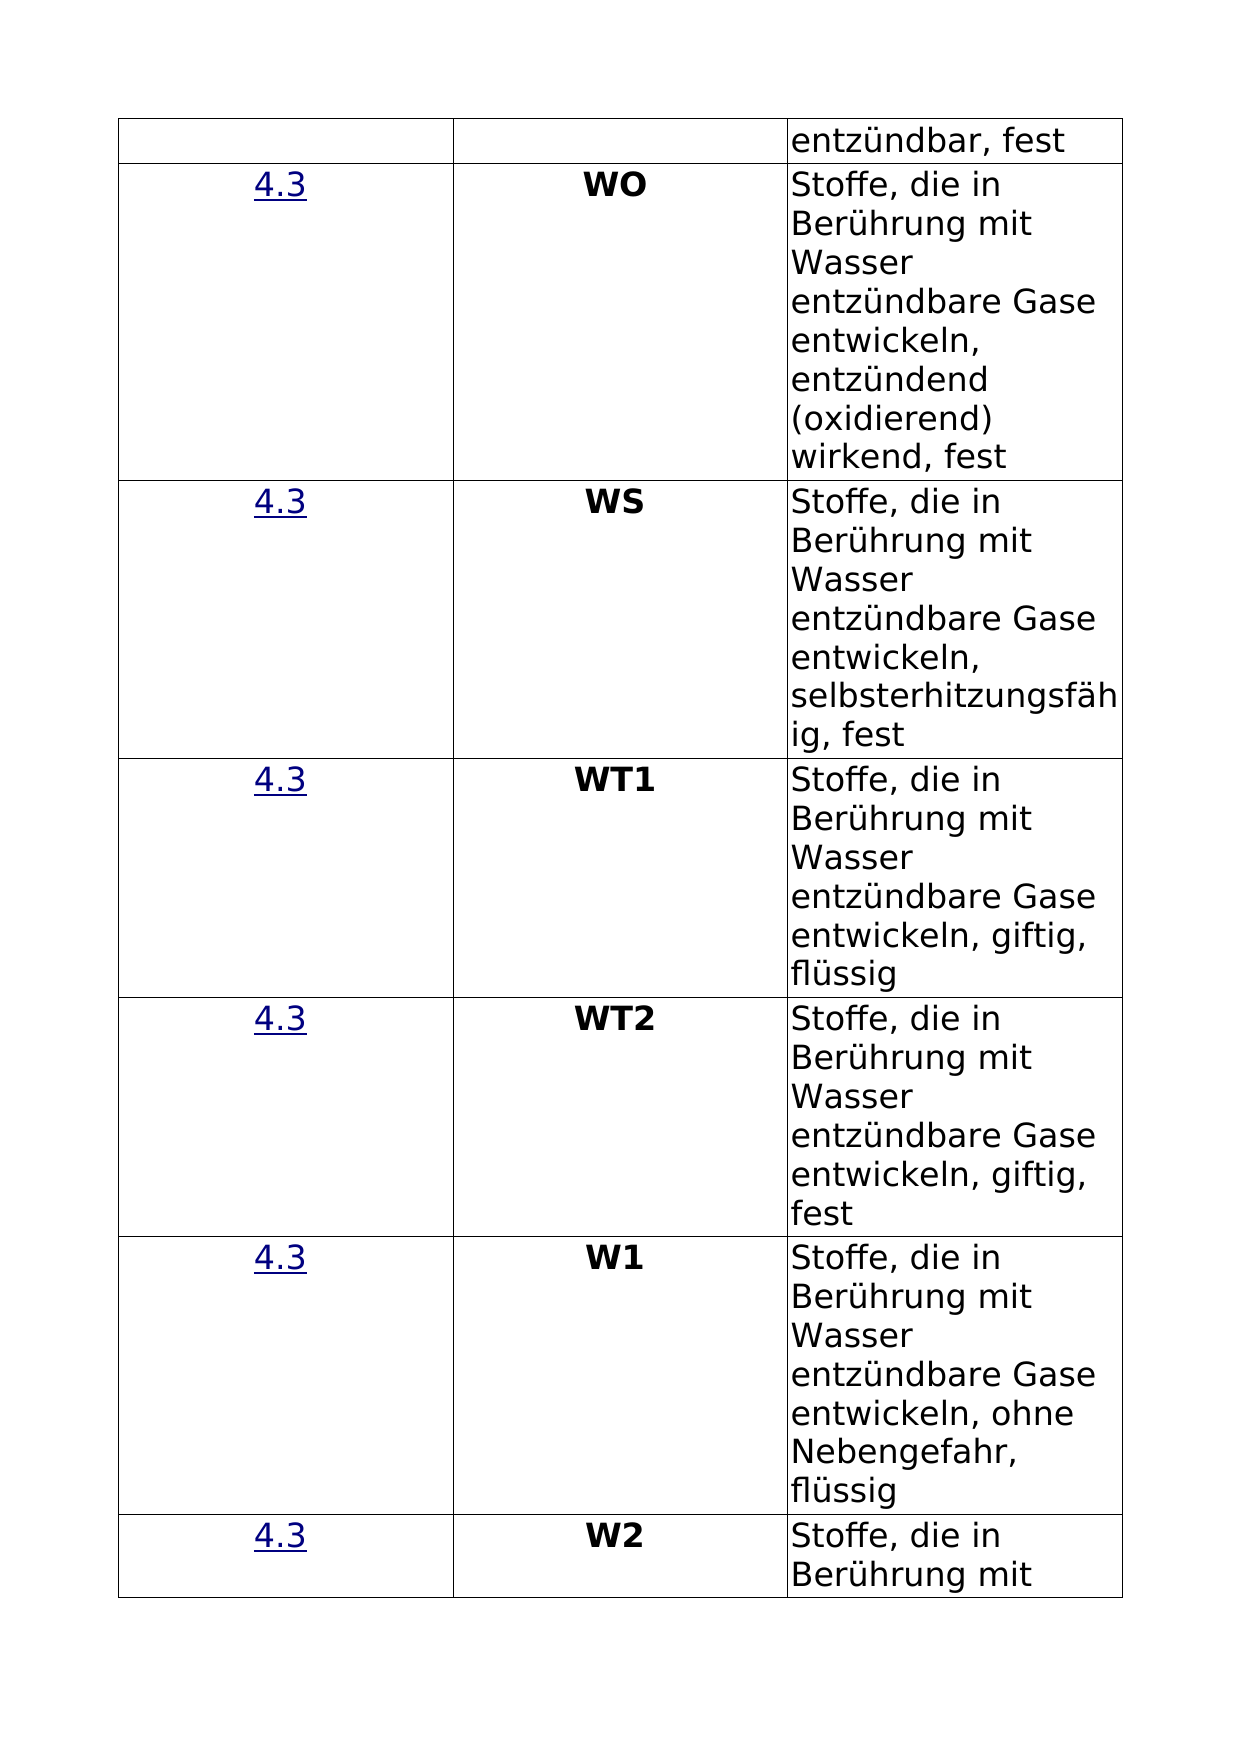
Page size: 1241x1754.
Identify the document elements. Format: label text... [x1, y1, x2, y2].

table_cell WT2 [454, 998, 787, 1236]
table_cell 4.3 [119, 164, 453, 480]
table_cell WS [454, 481, 787, 758]
table_cell Stoffe, die in Berührung mit Wasser entzündbare Gase entwickeln, giftig, flüssig [788, 759, 1122, 997]
table_cell Stoffe, die in Berührung mit Wasser entzündbare Gase entwickeln, giftig, fest [788, 998, 1122, 1236]
table_cell [119, 119, 453, 163]
table_cell Stoffe, die in Berührung mit Wasser entzündbare Gase entwickeln, selbsterhitzungsfähig, fest [788, 481, 1122, 758]
table_cell W2 [454, 1515, 787, 1597]
table_cell Stoffe, die in Berührung mit Wasser entzündbare Gase entwickeln, entzündend (oxidierend) wirkend, fest [788, 164, 1122, 480]
table_cell 4.3 [119, 481, 453, 758]
table_cell 4.3 [119, 759, 453, 997]
table_cell entzündbar, fest [788, 119, 1122, 163]
table_cell [454, 119, 787, 163]
table_cell 4.3 [119, 998, 453, 1236]
table_cell WO [454, 164, 787, 480]
table_cell WT1 [454, 759, 787, 997]
table_cell W1 [454, 1237, 787, 1514]
table_cell Stoffe, die in Berührung mit [788, 1515, 1122, 1597]
table_cell Stoffe, die in Berührung mit Wasser entzündbare Gase entwickeln, ohne Nebengefahr, flüssig [788, 1237, 1122, 1514]
table_cell 4.3 [119, 1237, 453, 1514]
table_cell 4.3 [119, 1515, 453, 1597]
